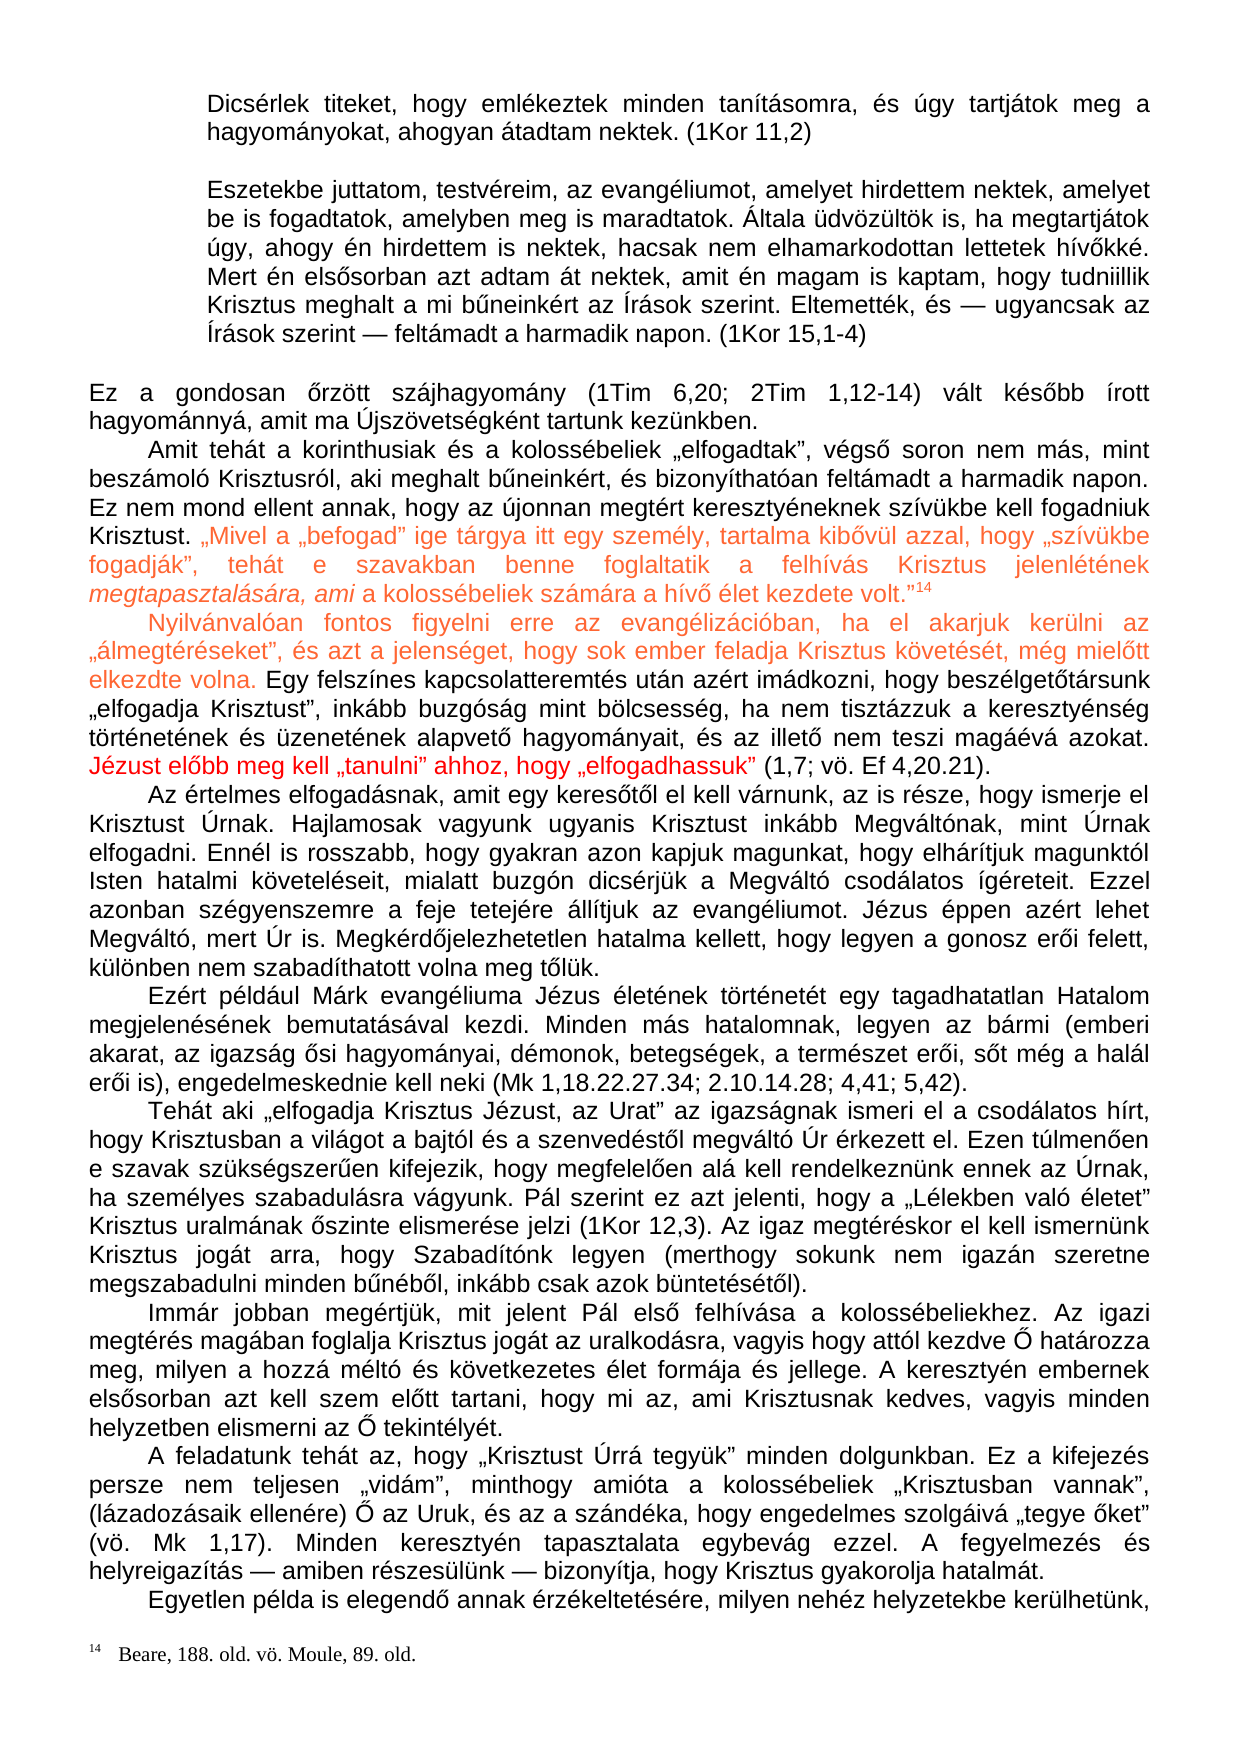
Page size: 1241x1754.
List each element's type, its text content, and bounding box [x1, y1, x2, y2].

text Nyilvánvalóan fontos figyelni erre az evangélizációban, ha el akarjuk kerülni az „álmegtéréseket”, és azt a jelenséget, hogy sok ember feladja Krisztus követését, még mielőtt elkezdte volna. Egy felszínes kapcsolatteremtés után azért imádkozni, hogy beszélgetőtársunk „elfogadja Krisztust”, inkább buzgóság mint bölcsesség, ha nem tisztázzuk a keresztyénség történetének és üzenetének alapvető hagyományait, és az illető nem teszi magáévá azokat. Jézust előbb meg kell „tanulni” ahhoz, hogy „elfogadhassuk” (1,7; vö. Ef 4,20.21). [88, 607, 1152, 780]
text Az értelmes elfogadásnak, amit egy keresőtől el kell várnunk, az is része, hogy ismerje el Krisztust Úrnak. Hajlamosak vagyunk ugyanis Krisztust inkább Megváltónak, mint Úrnak elfogadni. Ennél is rosszabb, hogy gyakran azon kapjuk magunkat, hogy elhárítjuk magunktól Isten hatalmi követeléseit, mialatt buzgón dicsérjük a Megváltó csodálatos ígéreteit. Ezzel azonban szégyenszemre a feje tetejére állítjuk az evangéliumot. Jézus éppen azért lehet Megváltó, mert Úr is. Megkérdőjelezhetetlen hatalma kellett, hogy legyen a gonosz erői felett, különben nem szabadíthatott volna meg tőlük. [88, 780, 1152, 981]
text Ezért például Márk evangéliuma Jézus életének történetét egy tagadhatatlan Hatalom megjelenésének bemutatásával kezdi. Minden más hatalomnak, legyen az bármi (emberi akarat, az igazság ősi hagyományai, démonok, betegségek, a természet erői, sőt még a halál erői is), engedelmeskednie kell neki (Mk 1,18.22.27.34; 2.10.14.28; 4,41; 5,42). [88, 981, 1152, 1096]
text Tehát aki „elfogadja Krisztus Jézust, az Urat” az igazságnak ismeri el a csodálatos hírt, hogy Krisztusban a világot a bajtól és a szenvedéstől megváltó Úr érkezett el. Ezen túlmenően e szavak szükségszerűen kifejezik, hogy megfelelően alá kell rendelkeznünk ennek az Úrnak, ha személyes szabadulásra vágyunk. Pál szerint ez azt jelenti, hogy a „Lélekben való életet” Krisztus uralmának őszinte elismerése jelzi (1Kor 12,3). Az igaz megtéréskor el kell ismernünk Krisztus jogát arra, hogy Szabadítónk legyen (merthogy sokunk nem igazán szeretne megszabadulni minden bűnéből, inkább csak azok büntetésétől). [88, 1096, 1152, 1297]
text A feladatunk tehát az, hogy „Krisztust Úrrá tegyük” minden dolgunkban. Ez a kifejezés persze nem teljesen „vidám”, minthogy amióta a kolossébeliek „Krisztusban vannak”, (lázadozásaik ellenére) Ő az Uruk, és az a szándéka, hogy engedelmes szolgáivá „tegye őket” (vö. Mk 1,17). Minden keresztyén tapasztalata egybevág ezzel. A fegyelmezés és helyreigazítás — amiben részesülünk — bizonyítja, hogy Krisztus gyakorolja hatalmát. [88, 1441, 1152, 1585]
text Eszetekbe juttatom, testvéreim, az evangéliumot, amelyet hirdettem nektek, amelyet be is fogadtatok, amelyben meg is maradtatok. Általa üdvözültök is, ha megtartjátok úgy, ahogy én hirdettem is nektek, hacsak nem elhamarkodottan lettetek hívőkké. Mert én elsősorban azt adtam át nektek, amit én magam is kaptam, hogy tudniillik Krisztus meghalt a mi bűneinkért az Írások szerint. Eltemették, és — ugyancsak az Írások szerint — feltámadt a harmadik napon. (1Kor 15,1-4) [207, 176, 1152, 348]
text Immár jobban megértjük, mit jelent Pál első felhívása a kolossébeliekhez. Az igazi megtérés magában foglalja Krisztus jogát az uralkodásra, vagyis hogy attól kezdve Ő határozza meg, milyen a hozzá méltó és következetes élet formája és jellege. A keresztyén embernek elsősorban azt kell szem előtt tartani, hogy mi az, ami Krisztusnak kedves, vagyis minden helyzetben elismerni az Ő tekintélyét. [88, 1297, 1152, 1441]
text Beare, 188. old. vö. Moule, 89. old. [88, 1641, 1152, 1665]
text Dicsérlek titeket, hogy emlékeztek minden tanításomra, és úgy tartjátok meg a hagyományokat, ahogyan átadtam nektek. (1Kor 11,2) [207, 88, 1152, 146]
text Amit tehát a korinthusiak és a kolossébeliek „elfogadtak”, végső soron nem más, mint beszámoló Krisztusról, aki meghalt bűneinkért, és bizonyíthatóan feltámadt a harmadik napon. Ez nem mond ellent annak, hogy az újonnan megtért keresztyéneknek szívükbe kell fogadniuk Krisztust. „Mivel a „befogad” ige tárgya itt egy személy, tartalma kibővül azzal, hogy „szívükbe fogadják”, tehát e szavakban benne foglaltatik a felhívás Krisztus jelenlétének megtapasztalására, ami a kolossébeliek számára a hívő élet kezdete volt.” [88, 435, 1152, 607]
text Egyetlen példa is elegendő annak érzékeltetésére, milyen nehéz helyzetekbe kerülhetünk, [88, 1585, 1152, 1614]
text Ez a gondosan őrzött szájhagyomány (1Tim 6,20; 2Tim 1,12-14) vált később írott hagyománnyá, amit ma Újszövetségként tartunk kezünkben. [88, 377, 1152, 435]
